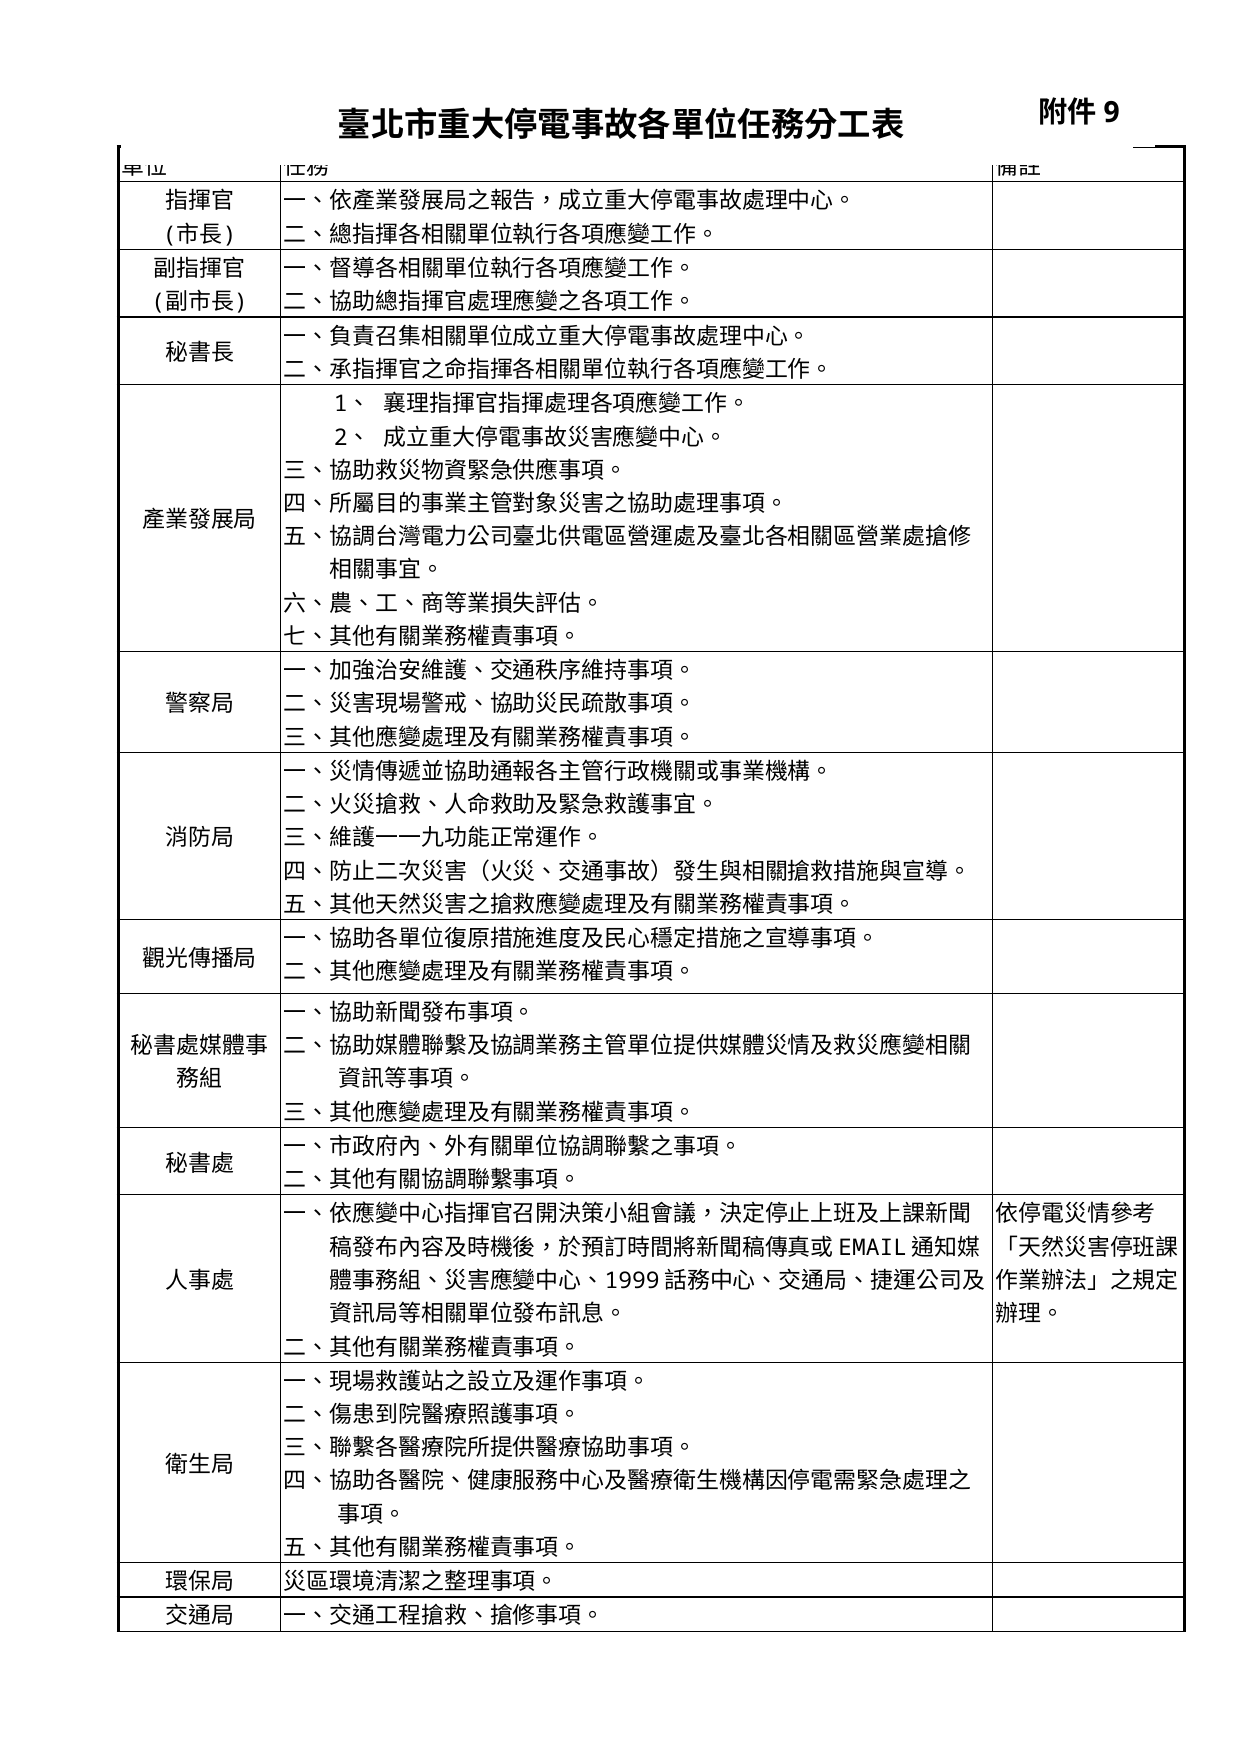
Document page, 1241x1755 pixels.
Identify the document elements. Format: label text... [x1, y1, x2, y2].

table_header 備註 [993, 148, 1183, 181]
table_cell [993, 1128, 1183, 1194]
table_cell [993, 753, 1183, 919]
table_cell [993, 385, 1183, 651]
table_cell 環保局 [120, 1563, 280, 1596]
table_cell 一、加強治安維護、交通秩序維持事項。 二、災害現場警戒、協助災民疏散事項。 三、其他應變處理及有關業務權責事項。 [281, 652, 992, 752]
table_cell [993, 920, 1183, 993]
table_cell 指揮官 (市長) [120, 182, 280, 249]
table_cell 人事處 [120, 1195, 280, 1362]
text 附件9 [1038, 88, 1140, 131]
table_cell 一、協助各單位復原措施進度及民心穩定措施之宣導事項。 二、其他應變處理及有關業務權責事項。 [281, 920, 992, 993]
table_cell 一、協助新聞發布事項。 二、協助媒體聯繫及協調業務主管單位提供媒體災情及救災應變相關 資訊等事項。 三、其他應變處理及有關業務權責事項。 [281, 994, 992, 1127]
table_cell [993, 182, 1183, 249]
table_cell [993, 1598, 1183, 1631]
table_cell 副指揮官 (副市長) [120, 250, 280, 316]
table_cell 一、依應變中心指揮官召開決策小組會議，決定停止上班及上課新聞稿發布內容及時機後，於預訂時間將新聞稿傳真或EMAIL通知媒體事務組、災害應變中心、1999話務中心、交通局、捷運公司及資訊局等相關單位發布訊息。 二、其他有關業務權責事項。 [281, 1195, 992, 1362]
table_cell 交通局 [120, 1598, 280, 1631]
table_cell 一、負責召集相關單位成立重大停電事故處理中心。 二、承指揮官之命指揮各相關單位執行各項應變工作。 [281, 318, 992, 384]
table_cell 警察局 [120, 652, 280, 752]
table_cell 秘書長 [120, 318, 280, 384]
table_cell 襄理指揮官指揮處理各項應變工作。 成立重大停電事故災害應變中心。 三、協助救災物資緊急供應事項。 四、所屬目的事業主管對象災害之協助處理事項。 五、協調台灣電力公司臺北供電區營運處及臺北各相關區營業處搶修 相關事宜。 六、農、工、商等業損失評估。 七、其他有關業務權責事項。 [281, 385, 992, 651]
table_cell 災區環境清潔之整理事項。 [281, 1563, 992, 1596]
table_cell 衛生局 [120, 1363, 280, 1562]
table_cell 產業發展局 [120, 385, 280, 651]
table_cell [993, 1563, 1183, 1596]
table_header 單位 [120, 90, 1133, 181]
table_cell [993, 652, 1183, 752]
table_cell [993, 1363, 1183, 1562]
table_cell [993, 318, 1183, 384]
table_cell [993, 994, 1183, 1127]
table_cell 依停電災情參考「天然災害停班課作業辦法」之規定辦理。 [993, 1195, 1183, 1362]
table_cell 一、災情傳遞並協助通報各主管行政機關或事業機構。 二、火災搶救、人命救助及緊急救護事宜。 三、維護一一九功能正常運作。 四、防止二次災害（火災、交通事故）發生與相關搶救措施與宣導。 五、其他天然災害之搶救應變處理及有關業務權責事項。 [281, 753, 992, 919]
table_cell 秘書處媒體事務組 [120, 994, 280, 1127]
table_header 任務 [281, 165, 992, 181]
table_cell 一、市政府內、外有關單位協調聯繫之事項。 二、其他有關協調聯繫事項。 [281, 1128, 992, 1194]
table_cell 一、督導各相關單位執行各項應變工作。 二、協助總指揮官處理應變之各項工作。 [281, 250, 992, 316]
table_cell 觀光傳播局 [120, 920, 280, 993]
table_cell 一、交通工程搶救、搶修事項。 [281, 1598, 992, 1631]
table_cell 消防局 [120, 753, 280, 919]
table_cell 一、依產業發展局之報告，成立重大停電事故處理中心。 二、總指揮各相關單位執行各項應變工作。 [281, 182, 992, 249]
table_cell [993, 250, 1183, 316]
table_cell 秘書處 [120, 1128, 280, 1194]
table_cell 一、現場救護站之設立及運作事項。 二、傷患到院醫療照護事項。 三、聯繫各醫療院所提供醫療協助事項。 四、協助各醫院、健康服務中心及醫療衛生機構因停電需緊急處理之事項。 五、其他有關業務權責事項。 [281, 1363, 992, 1562]
